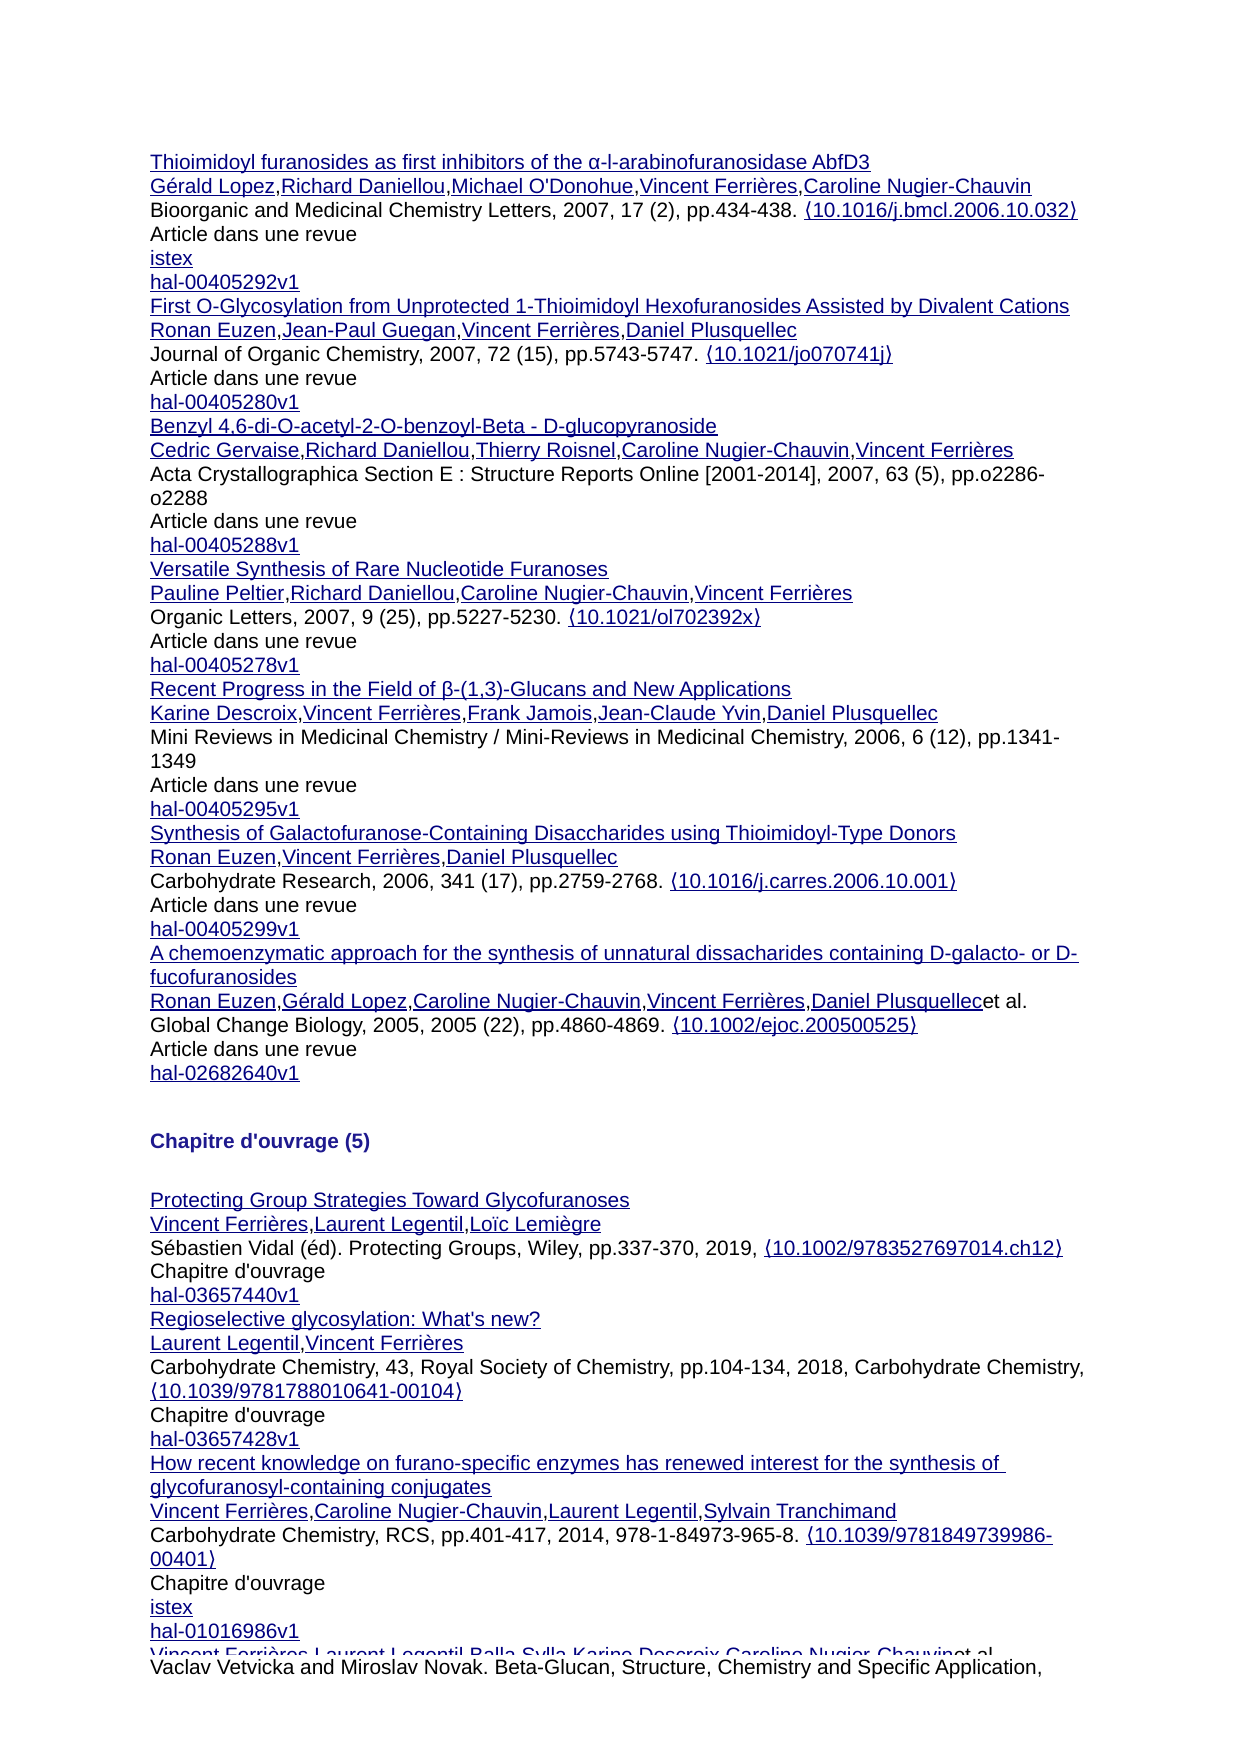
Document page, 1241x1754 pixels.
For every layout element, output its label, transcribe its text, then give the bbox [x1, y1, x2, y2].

table_header Protecting Group Strategies Toward Glycofuranoses Vincent Ferrières,Laurent Legentil,Loïc Lemiègre Sébastien Vidal (éd). Protecting Groups, Wiley, pp.337-370, 2019, ⟨10.1002/9783527697014.ch12⟩ Chapitre d'ouvrage hal-03657440v1 [150, 1188, 1090, 1307]
table_cell Contribution of Biocatalysis to the Synthesis of β-(1,3)-Glucans Vincent Ferrières,Laurent Legentil,Balla Sylla,Karine Descroix,Caroline Nugier-Chauvinet al. Vaclav Vetvicka and Miroslav Novak. Beta-Glucan, Structure, Chemistry and Specific Application, Bentham Science Publishers, pp.102-111, 2013, Biology and Chemistry of Beta Glucan, 978-1-60805-301-8. ⟨10.2174/9781608052608113020007⟩ Chapitre d'ouvrage hal-00961650v1 [150, 1643, 1090, 1679]
subtitle Chapitre d'ouvrage (5) [150, 1129, 1090, 1153]
table_cell Regioselective glycosylation: What's new? Laurent Legentil,Vincent Ferrières Carbohydrate Chemistry, 43, Royal Society of Chemistry, pp.104-134, 2018, Carbohydrate Chemistry, ⟨10.1039/9781788010641-00104⟩ Chapitre d'ouvrage hal-03657428v1 [150, 1307, 1090, 1451]
table_cell Synthesis of Galactofuranose-Containing Disaccharides using Thioimidoyl-Type Donors Ronan Euzen,Vincent Ferrières,Daniel Plusquellec Carbohydrate Research, 2006, 341 (17), pp.2759-2768. ⟨10.1016/j.carres.2006.10.001⟩ Article dans une revue hal-00405299v1 [150, 821, 1090, 941]
table_cell Recent Progress in the Field of β-(1,3)-Glucans and New Applications Karine Descroix,Vincent Ferrières,Frank Jamois,Jean-Claude Yvin,Daniel Plusquellec Mini Reviews in Medicinal Chemistry / Mini-Reviews in Medicinal Chemistry, 2006, 6 (12), pp.1341-1349 Article dans une revue hal-00405295v1 [150, 677, 1090, 821]
table_cell Thioimidoyl furanosides as first inhibitors of the α-l-arabinofuranosidase AbfD3 Gérald Lopez,Richard Daniellou,Michael O'Donohue,Vincent Ferrières,Caroline Nugier-Chauvin Bioorganic and Medicinal Chemistry Letters, 2007, 17 (2), pp.434-438. ⟨10.1016/j.bmcl.2006.10.032⟩ Article dans une revue istex hal-00405292v1 [150, 150, 1090, 294]
table_cell First O-Glycosylation from Unprotected 1-Thioimidoyl Hexofuranosides Assisted by Divalent Cations Ronan Euzen,Jean-Paul Guegan,Vincent Ferrières,Daniel Plusquellec Journal of Organic Chemistry, 2007, 72 (15), pp.5743-5747. ⟨10.1021/jo070741j⟩ Article dans une revue hal-00405280v1 [150, 294, 1090, 413]
table_cell Versatile Synthesis of Rare Nucleotide Furanoses Pauline Peltier,Richard Daniellou,Caroline Nugier-Chauvin,Vincent Ferrières Organic Letters, 2007, 9 (25), pp.5227-5230. ⟨10.1021/ol702392x⟩ Article dans une revue hal-00405278v1 [150, 557, 1090, 677]
table_cell A chemoenzymatic approach for the synthesis of unnatural dissacharides containing D-galacto- or D-fucofuranosides Ronan Euzen,Gérald Lopez,Caroline Nugier-Chauvin,Vincent Ferrières,Daniel Plusquellecet al. Global Change Biology, 2005, 2005 (22), pp.4860-4869. ⟨10.1002/ejoc.200500525⟩ Article dans une revue hal-02682640v1 [150, 941, 1090, 1084]
table_cell Benzyl 4,6-di-O-acetyl-2-O-benzoyl-Beta - D-glucopyranoside Cedric Gervaise,Richard Daniellou,Thierry Roisnel,Caroline Nugier-Chauvin,Vincent Ferrières Acta Crystallographica Section E : Structure Reports Online [2001-2014], 2007, 63 (5), pp.o2286-o2288 Article dans une revue hal-00405288v1 [150, 414, 1090, 557]
table_cell How recent knowledge on furano-specific enzymes has renewed interest for the synthesis of glycofuranosyl-containing conjugates Vincent Ferrières,Caroline Nugier-Chauvin,Laurent Legentil,Sylvain Tranchimand Carbohydrate Chemistry, RCS, pp.401-417, 2014, 978-1-84973-965-8. ⟨10.1039/9781849739986-00401⟩ Chapitre d'ouvrage istex hal-01016986v1 [150, 1451, 1090, 1643]
